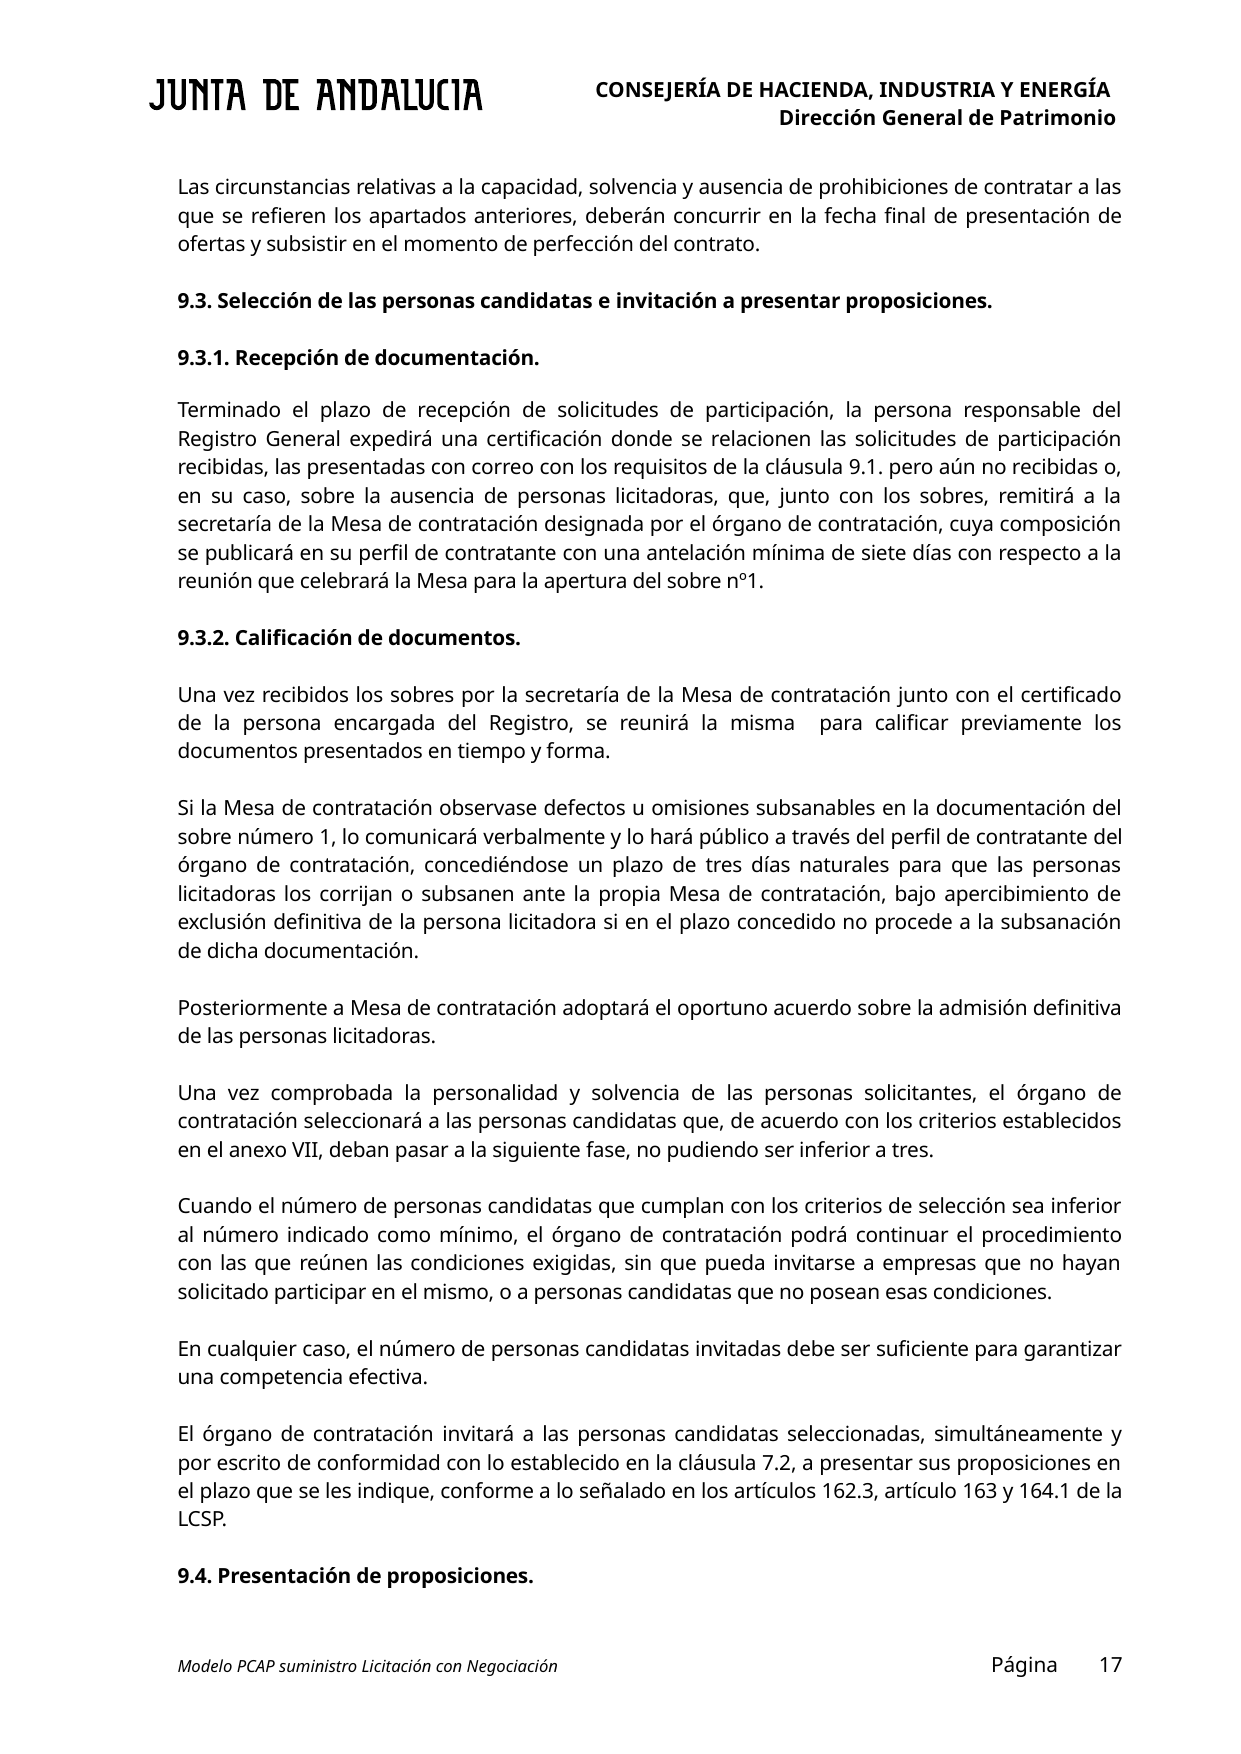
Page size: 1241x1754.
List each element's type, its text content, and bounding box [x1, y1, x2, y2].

text Cuando el número de personas candidatas que cumplan con los criterios de selección sea inferior al número indicado como mínimo, el órgano de contratación podrá continuar el procedimiento con las que reúnen las condiciones exigidas, sin que pueda invitarse a empresas que no hayan solicitado participar en el mismo, o a personas candidatas que no posean esas condiciones. [177, 1192, 1122, 1305]
text Una vez recibidos los sobres por la secretaría de la Mesa de contratación junto con el certificado de la persona encargada del Registro, se reunirá la misma para calificar previamente los documentos presentados en tiempo y forma. [177, 680, 1122, 765]
text 9.3.1. Recepción de documentación. [177, 343, 1122, 371]
text Si la Mesa de contratación observase defectos u omisiones subsanables en la documentación del sobre número 1, lo comunicará verbalmente y lo hará público a través del perfil de contratante del órgano de contratación, concediéndose un plazo de tres días naturales para que las personas licitadoras los corrijan o subsanen ante la propia Mesa de contratación, bajo apercibimiento de exclusión definitiva de la persona licitadora si en el plazo concedido no procede a la subsanación de dicha documentación. [177, 793, 1122, 964]
text Posteriormente a Mesa de contratación adoptará el oportuno acuerdo sobre la admisión definitiva de las personas licitadoras. [177, 993, 1122, 1049]
text 9.3.2. Calificación de documentos. [177, 623, 1122, 651]
text El órgano de contratación invitará a las personas candidatas seleccionadas, simultáneamente y por escrito de conformidad con lo establecido en la cláusula 7.2, a presentar sus proposiciones en el plazo que se les indique, conforme a lo señalado en los artículos 162.3, artículo 163 y 164.1 de la LCSP. [177, 1419, 1122, 1533]
text Las circunstancias relativas a la capacidad, solvencia y ausencia de prohibiciones de contratar a las que se refieren los apartados anteriores, deberán concurrir en la fecha final de presentación de ofertas y subsistir en el momento de perfección del contrato. [177, 172, 1122, 258]
text 9.4. Presentación de proposiciones. [177, 1561, 1122, 1590]
text 9.3. Selección de las personas candidatas e invitación a presentar proposiciones. [177, 286, 1122, 314]
text Una vez comprobada la personalidad y solvencia de las personas solicitantes, el órgano de contratación seleccionará a las personas candidatas que, de acuerdo con los criterios establecidos en el anexo VII, deban pasar a la siguiente fase, no pudiendo ser inferior a tres. [177, 1078, 1122, 1163]
text En cualquier caso, el número de personas candidatas invitadas debe ser suficiente para garantizar una competencia efectiva. [177, 1334, 1122, 1391]
text Terminado el plazo de recepción de solicitudes de participación, la persona responsable del Registro General expedirá una certificación donde se relacionen las solicitudes de participación recibidas, las presentadas con correo con los requisitos de la cláusula 9.1. pero aún no recibidas o, en su caso, sobre la ausencia de personas licitadoras, que, junto con los sobres, remitirá a la secretaría de la Mesa de contratación designada por el órgano de contratación, cuya composición se publicará en su perfil de contratante con una antelación mínima de siete días con respecto a la reunión que celebrará la Mesa para la apertura del sobre nº1. [177, 395, 1122, 594]
